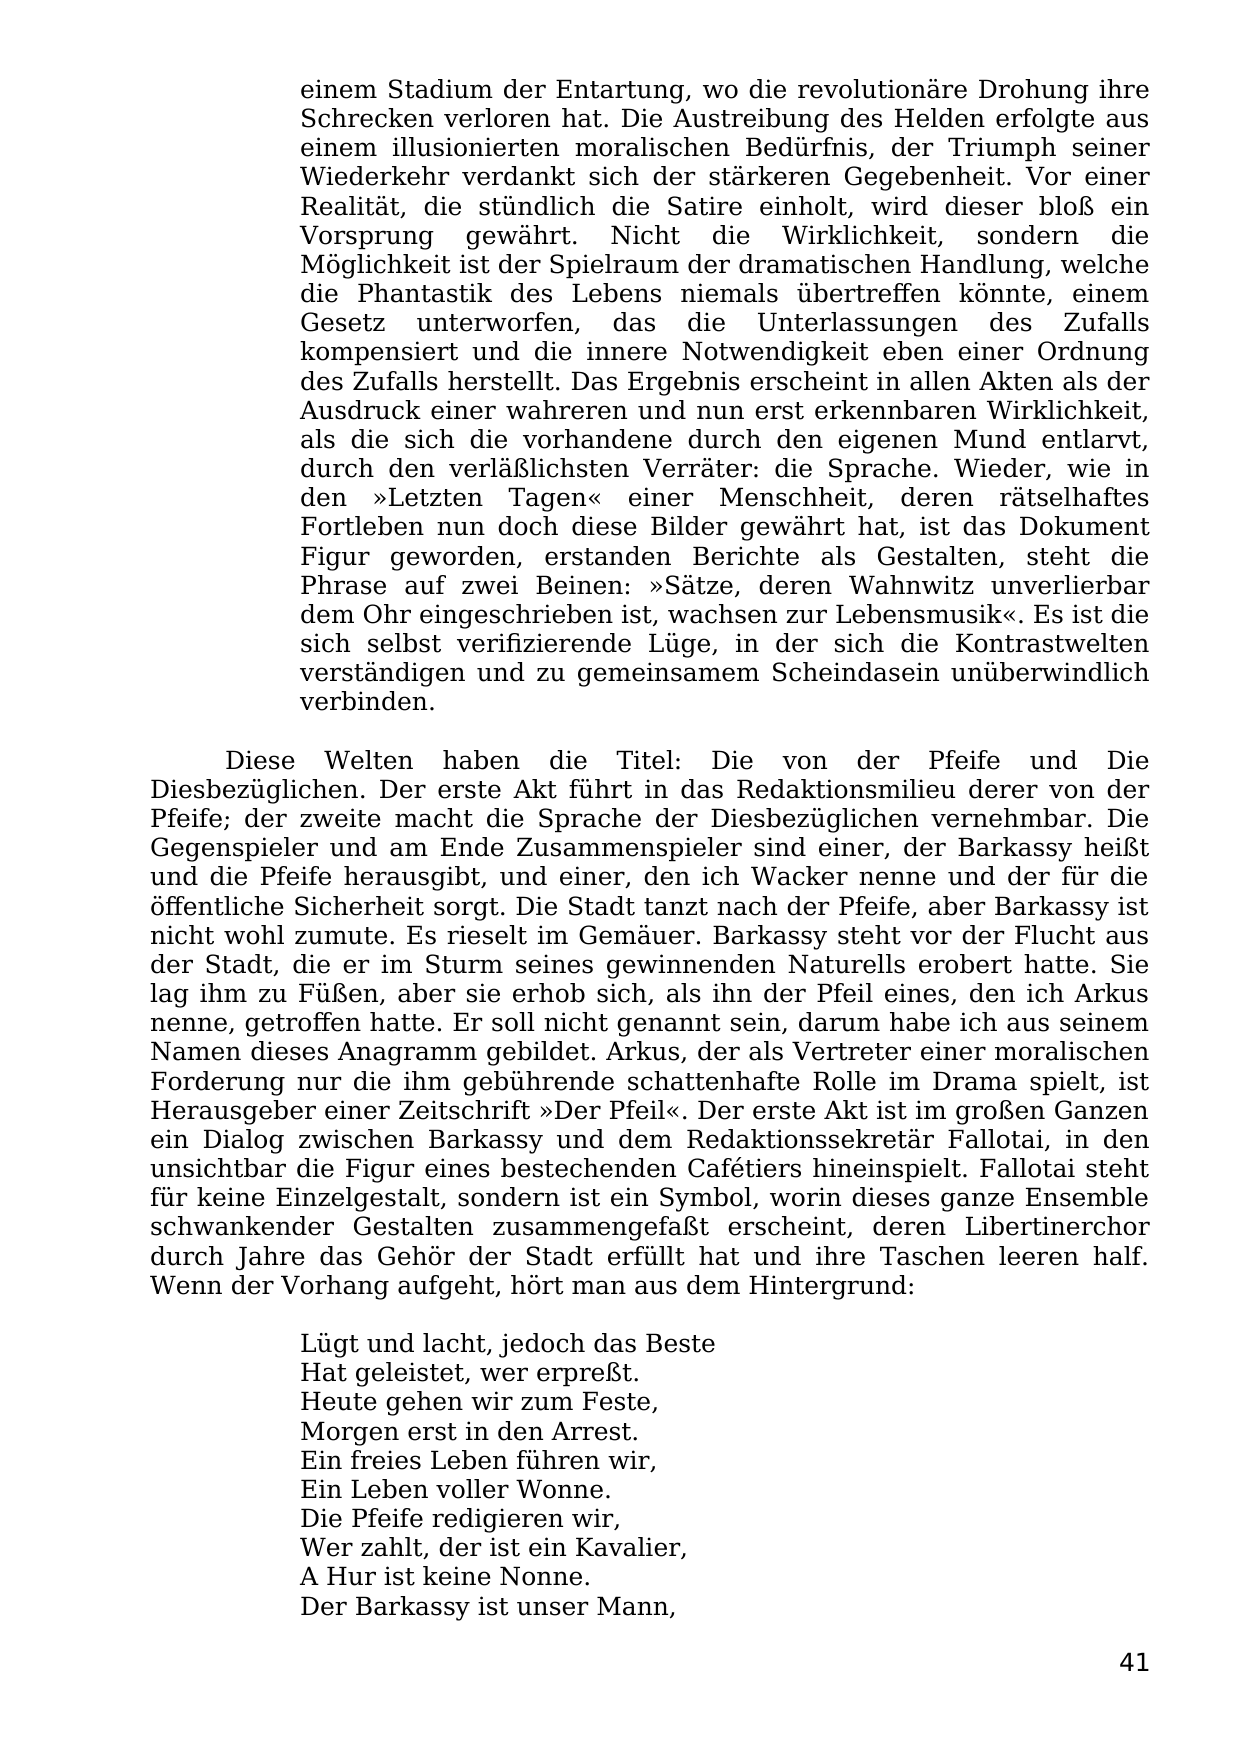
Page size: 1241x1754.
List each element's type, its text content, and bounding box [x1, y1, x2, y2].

text Wer zahlt, der ist ein Kavalier, [300, 1533, 1151, 1562]
text Morgen erst in den Arrest. [300, 1417, 1151, 1446]
text Heute gehen wir zum Feste, [300, 1387, 1151, 1417]
text Die Pfeife redigieren wir, [300, 1504, 1151, 1533]
text einem Stadium der Entartung, wo die revolutionäre Drohung ihre Schrecken verloren hat. Die Austreibung des Helden erfolgte aus einem illusionierten moralischen Bedürfnis, der Triumph seiner Wiederkehr verdankt sich der stärkeren Gegebenheit. Vor einer Realität, die stündlich die Satire einholt, wird dieser bloß ein Vorsprung gewährt. Nicht die Wirklichkeit, sondern die Möglichkeit ist der Spielraum der dramatischen Handlung, welche die Phantastik des Lebens niemals übertreffen könnte, einem Gesetz unterworfen, das die Unterlassungen des Zufalls kompensiert und die innere Notwendigkeit eben einer Ordnung des Zufalls herstellt. Das Ergebnis erscheint in allen Akten als der Ausdruck einer wahreren und nun erst erkennbaren Wirklichkeit, als die sich die vorhandene durch den eigenen Mund entlarvt, durch den verläßlichsten Verräter: die Sprache. Wieder, wie in den »Letzten Tagen« einer Menschheit, deren rätselhaftes Fortleben nun doch diese Bilder gewährt hat, ist das Dokument Figur geworden, erstanden Berichte als Gestalten, steht die Phrase auf zwei Beinen: »Sätze, deren Wahnwitz unverlierbar dem Ohr eingeschrieben ist, wachsen zur Lebensmusik«. Es ist die sich selbst verifizierende Lüge, in der sich die Kontrastwelten verständigen und zu gemeinsamem Scheindasein unüberwindlich verbinden. [300, 75, 1151, 717]
text Diese Welten haben die Titel: Die von der Pfeife und Die Diesbezüglichen. Der erste Akt führt in das Redaktionsmilieu derer von der Pfeife; der zweite macht die Sprache der Diesbezüglichen vernehmbar. Die Gegenspieler und am Ende Zusammenspieler sind einer, der Barkassy heißt und die Pfeife herausgibt, und einer, den ich Wacker nenne und der für die öffentliche Sicherheit sorgt. Die Stadt tanzt nach der Pfeife, aber Barkassy ist nicht wohl zumute. Es rieselt im Gemäuer. Barkassy steht vor der Flucht aus der Stadt, die er im Sturm seines gewinnenden Naturells erobert hatte. Sie lag ihm zu Füßen, aber sie erhob sich, als ihn der Pfeil eines, den ich Arkus nenne, getroffen hatte. Er soll nicht genannt sein, darum habe ich aus seinem Namen dieses Anagramm gebildet. Arkus, der als Vertreter einer moralischen Forderung nur die ihm gebührende schattenhafte Rolle im Drama spielt, ist Herausgeber einer Zeitschrift »Der Pfeil«. Der erste Akt ist im großen Ganzen ein Dialog zwischen Barkassy und dem Redaktionssekretär Fallotai, in den unsichtbar die Figur eines bestechenden Cafétiers hineinspielt. Fallotai steht für keine Einzelgestalt, sondern ist ein Symbol, worin dieses ganze Ensemble schwankender Gestalten zusammengefaßt erscheint, deren Libertinerchor durch Jahre das Gehör der Stadt erfüllt hat und ihre Taschen leeren half. Wenn der Vorhang aufgeht, hört man aus dem Hintergrund: [150, 746, 1151, 1300]
text Ein Leben voller Wonne. [300, 1475, 1151, 1504]
text Ein freies Leben führen wir, [300, 1446, 1151, 1475]
text A Hur ist keine Nonne. [300, 1562, 1151, 1592]
text Hat geleistet, wer erpreßt. [300, 1358, 1151, 1387]
text Der Barkassy ist unser Mann, [300, 1592, 1151, 1621]
text Lügt und lacht, jedoch das Beste [300, 1329, 1151, 1358]
